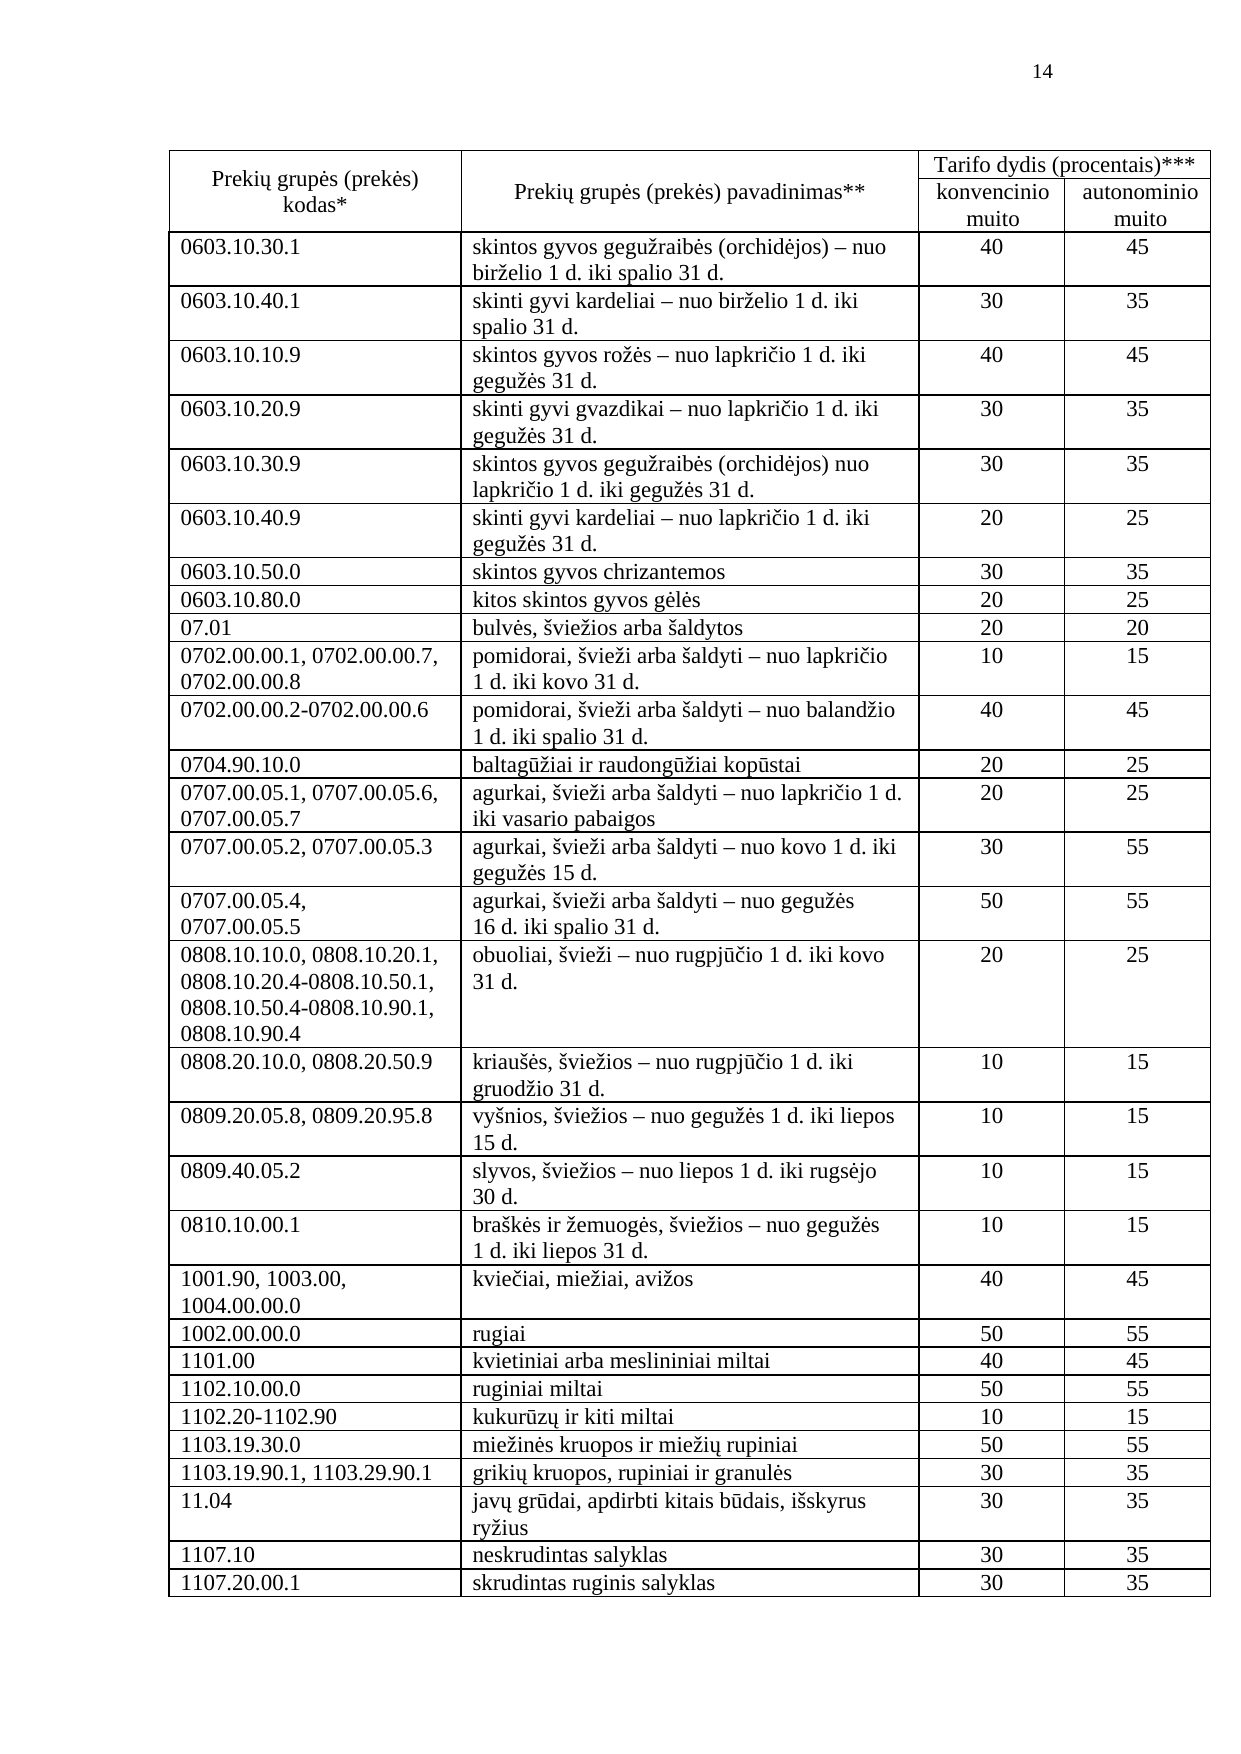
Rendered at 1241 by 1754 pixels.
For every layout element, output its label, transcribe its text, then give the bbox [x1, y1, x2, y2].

table_cell 0603.10.50.0 [170, 558, 460, 585]
table_cell 15 [1065, 1048, 1210, 1101]
table_cell 35 [1065, 287, 1210, 340]
table_cell 1103.19.90.1, 1103.29.90.1 [170, 1459, 460, 1486]
table_cell 0810.10.00.1 [170, 1211, 460, 1264]
table_cell 30 [920, 558, 1064, 585]
table_cell skintos gyvos rožės – nuo lapkričio 1 d. iki gegužės 31 d. [462, 341, 918, 394]
table_cell kvietiniai arba meslininiai miltai [462, 1348, 918, 1374]
table_cell skinti gyvi kardeliai – nuo lapkričio 1 d. iki gegužės 31 d. [462, 504, 918, 557]
table_cell skinti gyvi kardeliai – nuo birželio 1 d. iki spalio 31 d. [462, 287, 918, 340]
table_cell 45 [1065, 233, 1210, 285]
table_cell slyvos, šviežios – nuo liepos 1 d. iki rugsėjo 30 d. [462, 1157, 918, 1209]
table_cell bulvės, šviežios arba šaldytos [462, 614, 918, 641]
table_cell 20 [920, 504, 1064, 557]
table_cell 35 [1065, 396, 1210, 448]
table_cell skintos gyvos gegužraibės (orchidėjos) nuo lapkričio 1 d. iki gegužės 31 d. [462, 450, 918, 502]
table_cell 0707.00.05.2, 0707.00.05.3 [170, 833, 460, 886]
table_cell rugiai [462, 1320, 918, 1346]
table_cell 0808.10.10.0, 0808.10.20.1, 0808.10.20.4-0808.10.50.1, 0808.10.50.4-0808.10.90.1, 0808.10.90.4 [170, 941, 460, 1047]
table_cell 55 [1065, 1376, 1210, 1402]
table_cell 30 [920, 396, 1064, 448]
table_cell 25 [1065, 751, 1210, 777]
table_cell 0808.20.10.0, 0808.20.50.9 [170, 1048, 460, 1101]
table_cell 50 [920, 1320, 1064, 1346]
table_cell 40 [920, 341, 1064, 394]
table_cell 0603.10.80.0 [170, 586, 460, 613]
table_cell miežinės kruopos ir miežių rupiniai [462, 1431, 918, 1458]
table_cell 0702.00.00.1, 0702.00.00.7, 0702.00.00.8 [170, 642, 460, 695]
table_cell konvencinio muito [919, 179, 1064, 231]
table_cell 10 [920, 1211, 1064, 1264]
table_cell 40 [920, 1266, 1064, 1318]
table_cell 45 [1065, 696, 1210, 749]
table_cell 20 [920, 614, 1064, 641]
table_cell 25 [1065, 941, 1210, 1047]
table_cell 0707.00.05.1, 0707.00.05.6, 0707.00.05.7 [170, 779, 460, 831]
table_cell neskrudintas salyklas [462, 1542, 918, 1568]
table_cell 35 [1065, 450, 1210, 502]
table_cell 1102.10.00.0 [170, 1376, 460, 1402]
table_cell 20 [920, 779, 1064, 831]
table_cell 15 [1065, 1403, 1210, 1430]
table_cell 50 [920, 1431, 1064, 1458]
table_cell 10 [920, 1403, 1064, 1430]
table_cell 10 [920, 642, 1064, 695]
table_cell 30 [920, 450, 1064, 502]
table_cell 0702.00.00.2-0702.00.00.6 [170, 696, 460, 749]
table_cell 55 [1065, 833, 1210, 886]
table_cell 1107.20.00.1 [170, 1570, 460, 1596]
table_cell 1001.90, 1003.00, 1004.00.00.0 [170, 1266, 460, 1318]
table_cell 1103.19.30.0 [170, 1431, 460, 1458]
table_cell skrudintas ruginis salyklas [462, 1570, 918, 1596]
table_cell agurkai, švieži arba šaldyti – nuo kovo 1 d. iki gegužės 15 d. [462, 833, 918, 886]
table_cell 20 [920, 751, 1064, 777]
table_cell 0809.40.05.2 [170, 1157, 460, 1209]
table_cell ruginiai miltai [462, 1376, 918, 1402]
table_cell 1002.00.00.0 [170, 1320, 460, 1346]
table_cell 35 [1065, 1459, 1210, 1486]
table_cell skinti gyvi gvazdikai – nuo lapkričio 1 d. iki gegužės 31 d. [462, 396, 918, 448]
table_cell skintos gyvos gegužraibės (orchidėjos) – nuo birželio 1 d. iki spalio 31 d. [462, 233, 918, 285]
table_cell 45 [1065, 1266, 1210, 1318]
table_cell 30 [920, 1487, 1064, 1540]
table_cell 0603.10.30.9 [170, 450, 460, 502]
table_cell 55 [1065, 887, 1210, 940]
table_cell 55 [1065, 1431, 1210, 1458]
table_cell 40 [920, 1348, 1064, 1374]
table_cell kitos skintos gyvos gėlės [462, 586, 918, 613]
table_cell 50 [920, 1376, 1064, 1402]
table_cell 15 [1065, 1211, 1210, 1264]
table_cell 35 [1065, 1487, 1210, 1540]
table_cell 20 [920, 941, 1064, 1047]
table_cell 15 [1065, 1103, 1210, 1155]
table_cell 1107.10 [170, 1542, 460, 1568]
table_cell 0603.10.10.9 [170, 341, 460, 394]
table_cell 10 [920, 1048, 1064, 1101]
table_cell 40 [920, 696, 1064, 749]
table_header Prekių grupės (prekės) kodas* [170, 151, 461, 231]
table_cell 40 [920, 233, 1064, 285]
table_cell skintos gyvos chrizantemos [462, 558, 918, 585]
table_cell 35 [1065, 558, 1210, 585]
table_cell 07.01 [170, 614, 460, 641]
table_cell 0603.10.30.1 [170, 233, 460, 285]
table_cell 15 [1065, 642, 1210, 695]
table_cell 30 [920, 287, 1064, 340]
table_cell agurkai, švieži arba šaldyti – nuo lapkričio 1 d. iki vasario pabaigos [462, 779, 918, 831]
table_cell 1101.00 [170, 1348, 460, 1374]
table_cell 0707.00.05.4, 0707.00.05.5 [170, 887, 460, 940]
table_cell 30 [920, 1542, 1064, 1568]
table_cell autonominio muito [1065, 179, 1210, 231]
table_cell braškės ir žemuogės, šviežios – nuo gegužės 1 d. iki liepos 31 d. [462, 1211, 918, 1264]
table_cell 45 [1065, 341, 1210, 394]
table_cell 30 [920, 833, 1064, 886]
table_cell grikių kruopos, rupiniai ir granulės [462, 1459, 918, 1486]
table_cell kriaušės, šviežios – nuo rugpjūčio 1 d. iki gruodžio 31 d. [462, 1048, 918, 1101]
table_cell 45 [1065, 1348, 1210, 1374]
table_cell vyšnios, šviežios – nuo gegužės 1 d. iki liepos 15 d. [462, 1103, 918, 1155]
table_cell obuoliai, švieži – nuo rugpjūčio 1 d. iki kovo 31 d. [462, 941, 918, 1047]
table_cell 0809.20.05.8, 0809.20.95.8 [170, 1103, 460, 1155]
table_cell 20 [1065, 614, 1210, 641]
table_header Prekių grupės (prekės) pavadinimas** [462, 151, 918, 231]
table_cell 50 [920, 887, 1064, 940]
table_cell 10 [920, 1157, 1064, 1209]
table_header Tarifo dydis (procentais)*** [919, 151, 1210, 177]
table_cell javų grūdai, apdirbti kitais būdais, išskyrus ryžius [462, 1487, 918, 1540]
table_cell 1102.20-1102.90 [170, 1403, 460, 1430]
table_cell 30 [920, 1570, 1064, 1596]
table_cell 55 [1065, 1320, 1210, 1346]
table_cell 25 [1065, 779, 1210, 831]
table_cell agurkai, švieži arba šaldyti – nuo gegužės 16 d. iki spalio 31 d. [462, 887, 918, 940]
table_cell 10 [920, 1103, 1064, 1155]
table_cell 35 [1065, 1542, 1210, 1568]
table_cell kukurūzų ir kiti miltai [462, 1403, 918, 1430]
table_cell 11.04 [170, 1487, 460, 1540]
table_cell 0603.10.40.9 [170, 504, 460, 557]
table_cell 35 [1065, 1570, 1210, 1596]
table_cell pomidorai, švieži arba šaldyti – nuo balandžio 1 d. iki spalio 31 d. [462, 696, 918, 749]
table_cell 0704.90.10.0 [170, 751, 460, 777]
table_cell 20 [920, 586, 1064, 613]
table_cell 0603.10.20.9 [170, 396, 460, 448]
table_cell 25 [1065, 504, 1210, 557]
table_cell kviečiai, miežiai, avižos [462, 1266, 918, 1318]
table_cell baltagūžiai ir raudongūžiai kopūstai [462, 751, 918, 777]
table_cell pomidorai, švieži arba šaldyti – nuo lapkričio 1 d. iki kovo 31 d. [462, 642, 918, 695]
table_cell 25 [1065, 586, 1210, 613]
table_cell 0603.10.40.1 [170, 287, 460, 340]
table_cell 30 [920, 1459, 1064, 1486]
table_cell 15 [1065, 1157, 1210, 1209]
